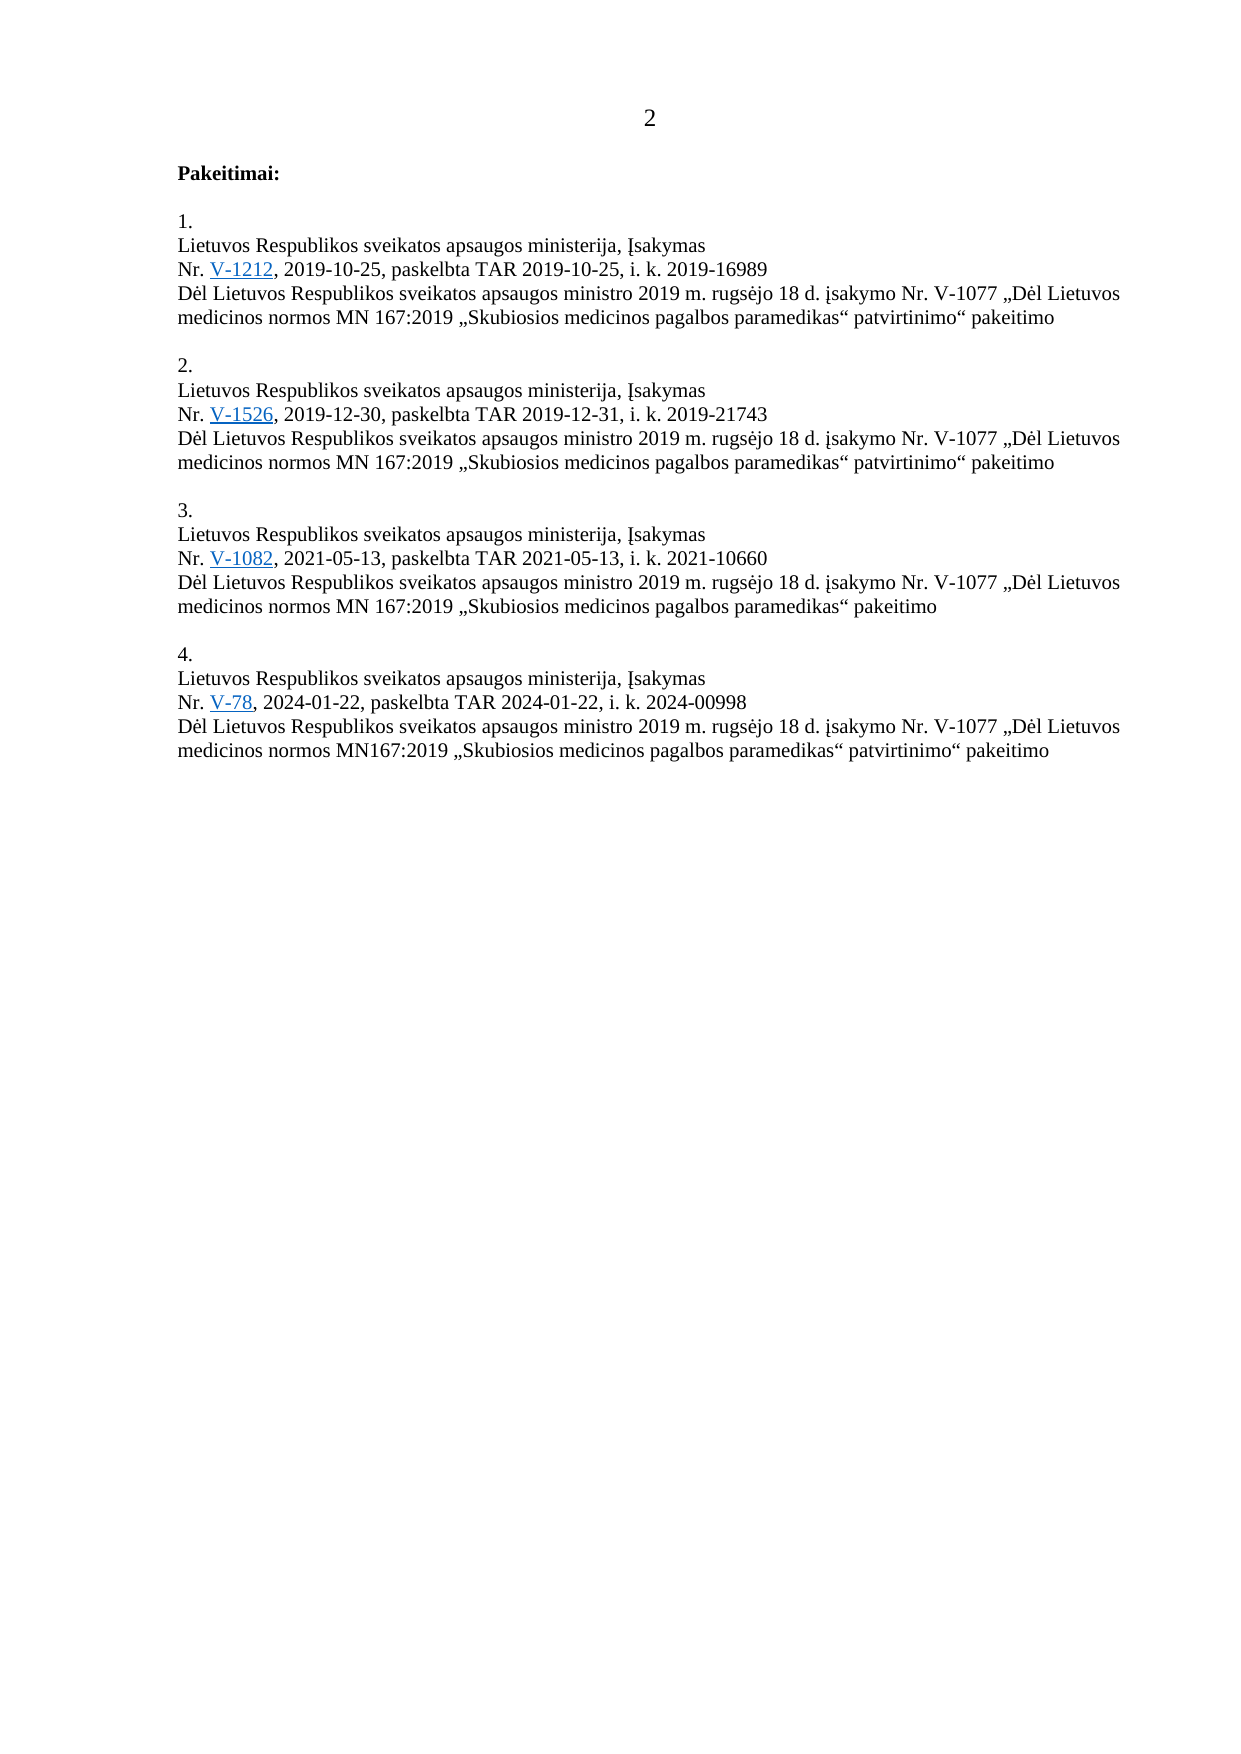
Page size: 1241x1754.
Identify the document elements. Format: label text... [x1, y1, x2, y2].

text Dėl Lietuvos Respublikos sveikatos apsaugos ministro 2019 m. rugsėjo 18 d. įsakymo Nr. V-1077 „Dėl Lietuvos medicinos normos MN167:2019 „Skubiosios medicinos pagalbos paramedikas“ patvirtinimo“ pakeitimo [177, 714, 1122, 762]
text Dėl Lietuvos Respublikos sveikatos apsaugos ministro 2019 m. rugsėjo 18 d. įsakymo Nr. V-1077 „Dėl Lietuvos medicinos normos MN 167:2019 „Skubiosios medicinos pagalbos paramedikas“ pakeitimo [177, 570, 1122, 618]
text 2. [177, 353, 1122, 377]
text Nr. V-78, 2024-01-22, paskelbta TAR 2024-01-22, i. k. 2024-00998 [177, 690, 1122, 714]
text Nr. V-1526, 2019-12-30, paskelbta TAR 2019-12-31, i. k. 2019-21743 [177, 402, 1122, 426]
text Lietuvos Respublikos sveikatos apsaugos ministerija, Įsakymas [177, 666, 1122, 690]
text Pakeitimai: [177, 161, 1122, 185]
text 3. [177, 498, 1122, 522]
text Lietuvos Respublikos sveikatos apsaugos ministerija, Įsakymas [177, 522, 1122, 546]
text Dėl Lietuvos Respublikos sveikatos apsaugos ministro 2019 m. rugsėjo 18 d. įsakymo Nr. V-1077 „Dėl Lietuvos medicinos normos MN 167:2019 „Skubiosios medicinos pagalbos paramedikas“ patvirtinimo“ pakeitimo [177, 281, 1122, 329]
text Lietuvos Respublikos sveikatos apsaugos ministerija, Įsakymas [177, 233, 1122, 257]
text Dėl Lietuvos Respublikos sveikatos apsaugos ministro 2019 m. rugsėjo 18 d. įsakymo Nr. V-1077 „Dėl Lietuvos medicinos normos MN 167:2019 „Skubiosios medicinos pagalbos paramedikas“ patvirtinimo“ pakeitimo [177, 426, 1122, 474]
text Nr. V-1082, 2021-05-13, paskelbta TAR 2021-05-13, i. k. 2021-10660 [177, 546, 1122, 570]
text 4. [177, 642, 1122, 666]
text Nr. V-1212, 2019-10-25, paskelbta TAR 2019-10-25, i. k. 2019-16989 [177, 257, 1122, 281]
text Lietuvos Respublikos sveikatos apsaugos ministerija, Įsakymas [177, 377, 1122, 402]
text 1. [177, 209, 1122, 233]
